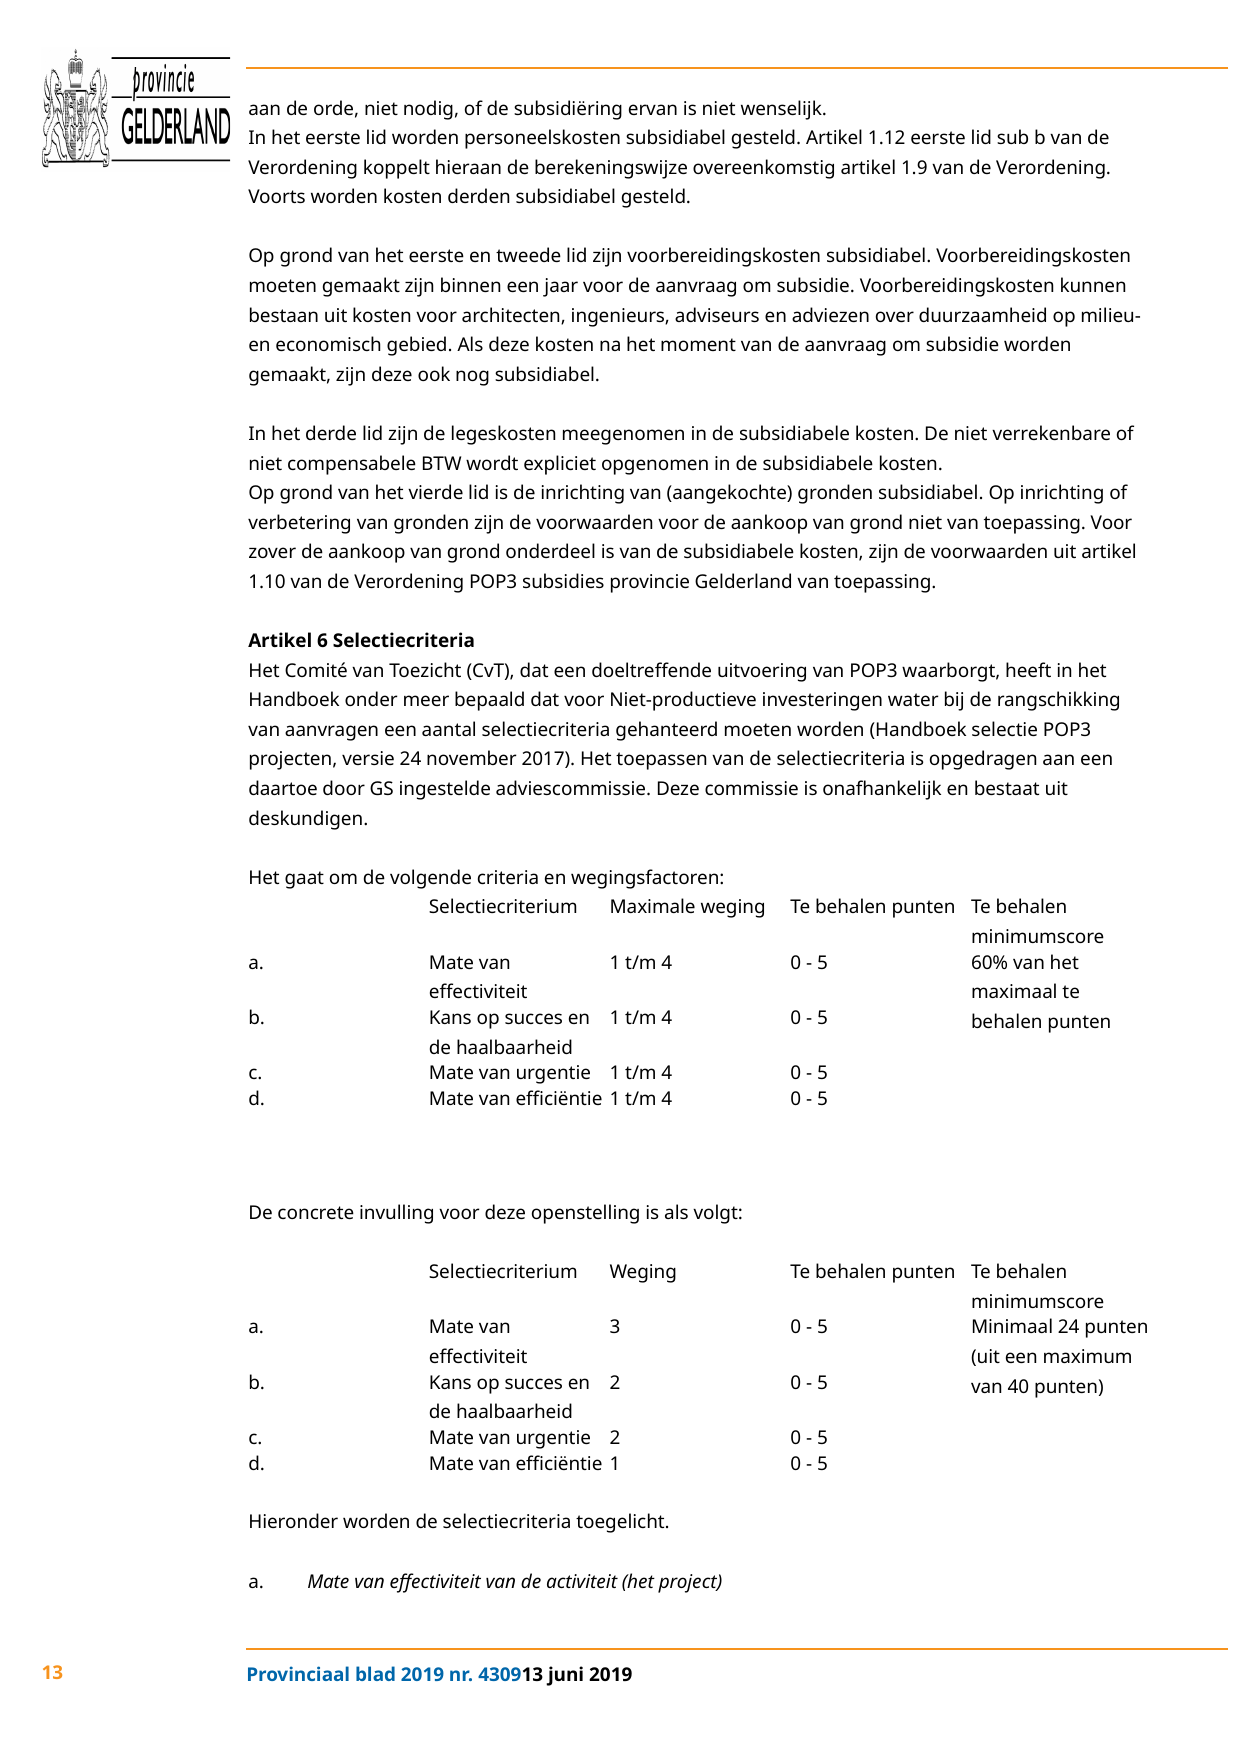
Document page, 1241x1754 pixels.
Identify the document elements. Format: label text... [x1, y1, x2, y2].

table_cell Kans op succes en de haalbaarheid [429, 1004, 609, 1059]
table_cell c. [248, 1424, 429, 1450]
table_header Te behalen minimumscore [971, 1259, 1152, 1314]
table_cell Minimaal 24 punten (uit een maximum van 40 punten) [971, 1314, 1152, 1476]
table_cell 1 [609, 1450, 790, 1476]
list Mate van effectiviteit van de activiteit (het project) [248, 1568, 1152, 1593]
table_cell Kans op succes en de haalbaarheid [429, 1369, 609, 1424]
text aan de orde, niet nodig, of de subsidiëring ervan is niet wenselijk. [248, 95, 1152, 121]
table_cell c. [248, 1060, 429, 1085]
table_cell 0 - 5 [790, 1450, 971, 1476]
table_cell 0 - 5 [790, 1314, 971, 1369]
text Hieronder worden de selectiecriteria toegelicht. [248, 1509, 1152, 1534]
text In het eerste lid worden personeelskosten subsidiabel gesteld. Artikel 1.12 eerste lid sub b van de Verordening koppelt hieraan de berekeningswijze overeenkomstig artikel 1.9 van de Verordening. Voorts worden kosten derden subsidiabel gesteld. [248, 124, 1152, 209]
table_header Te behalen minimumscore [971, 894, 1152, 949]
table_cell Mate van efficiëntie [429, 1085, 609, 1111]
text Op grond van het vierde lid is de inrichting van (aangekochte) gronden subsidiabel. Op inrichting of verbetering van gronden zijn de voorwaarden voor de aankoop van grond niet van toepassing. Voor zover de aankoop van grond onderdeel is van de subsidiabele kosten, zijn de voorwaarden uit artikel 1.10 van de Verordening POP3 subsidies provincie Gelderland van toepassing. [248, 479, 1152, 594]
table_cell 0 - 5 [790, 1085, 971, 1111]
table_header Selectiecriterium [429, 894, 609, 949]
table_cell Mate van urgentie [429, 1424, 609, 1450]
text Het gaat om de volgende criteria en wegingsfactoren: [248, 864, 1152, 890]
table_cell [248, 1111, 429, 1137]
table_header Weging [609, 1259, 790, 1314]
table_cell d. [248, 1085, 429, 1111]
table_header [248, 894, 429, 949]
table_cell [790, 1111, 971, 1137]
table_cell Mate van effectiviteit [429, 1314, 609, 1369]
table_cell [971, 1111, 1152, 1137]
table_cell a. [248, 1314, 429, 1369]
table_cell d. [248, 1450, 429, 1476]
table_header Te behalen punten [790, 1259, 971, 1314]
table_cell 60% van het maximaal te behalen punten [971, 949, 1152, 1111]
table_cell [609, 1111, 790, 1137]
table_cell Mate van urgentie [429, 1060, 609, 1085]
table_cell b. [248, 1004, 429, 1059]
table_cell 1 t/m 4 [609, 1004, 790, 1059]
table_cell 0 - 5 [790, 1060, 971, 1085]
text In het derde lid zijn de legeskosten meegenomen in de subsidiabele kosten. De niet verrekenbare of niet compensabele BTW wordt expliciet opgenomen in de subsidiabele kosten. [248, 420, 1152, 476]
text Het Comité van Toezicht (CvT), dat een doeltreffende uitvoering van POP3 waarborgt, heeft in het Handboek onder meer bepaald dat voor Niet-productieve investeringen water bij de rangschikking van aanvragen een aantal selectiecriteria gehanteerd moeten worden (Handboek selectie POP3 projecten, versie 24 november 2017). Het toepassen van de selectiecriteria is opgedragen aan een daartoe door GS ingestelde adviescommissie. Deze commissie is onafhankelijk en bestaat uit deskundigen. [248, 657, 1152, 831]
picture [41, 47, 231, 172]
table_cell 0 - 5 [790, 1424, 971, 1450]
text Op grond van het eerste en tweede lid zijn voorbereidingskosten subsidiabel. Voorbereidingskosten moeten gemaakt zijn binnen een jaar voor de aanvraag om subsidie. Voorbereidingskosten kunnen bestaan uit kosten voor architecten, ingenieurs, adviseurs en adviezen over duurzaamheid op milieu- en economisch gebied. Als deze kosten na het moment van de aanvraag om subsidie worden gemaakt, zijn deze ook nog subsidiabel. [248, 243, 1152, 387]
table_cell 3 [609, 1314, 790, 1369]
table_cell Mate van effectiviteit [429, 949, 609, 1004]
table_cell 1 t/m 4 [609, 1060, 790, 1085]
table_header [248, 1259, 429, 1314]
table_cell [429, 1111, 609, 1137]
table_cell 0 - 5 [790, 1369, 971, 1424]
table_cell 1 t/m 4 [609, 1085, 790, 1111]
table_header Te behalen punten [790, 894, 971, 949]
table_cell 0 - 5 [790, 949, 971, 1004]
table_cell 2 [609, 1369, 790, 1424]
table_header Maximale weging [609, 894, 790, 949]
text Artikel 6 Selectiecriteria [248, 627, 1152, 653]
table_cell Mate van efficiëntie [429, 1450, 609, 1476]
table_cell a. [248, 949, 429, 1004]
table_cell 1 t/m 4 [609, 949, 790, 1004]
table_cell b. [248, 1369, 429, 1424]
table_header Selectiecriterium [429, 1259, 609, 1314]
table_cell 0 - 5 [790, 1004, 971, 1059]
text De concrete invulling voor deze openstelling is als volgt: [248, 1199, 1152, 1225]
table_cell 2 [609, 1424, 790, 1450]
